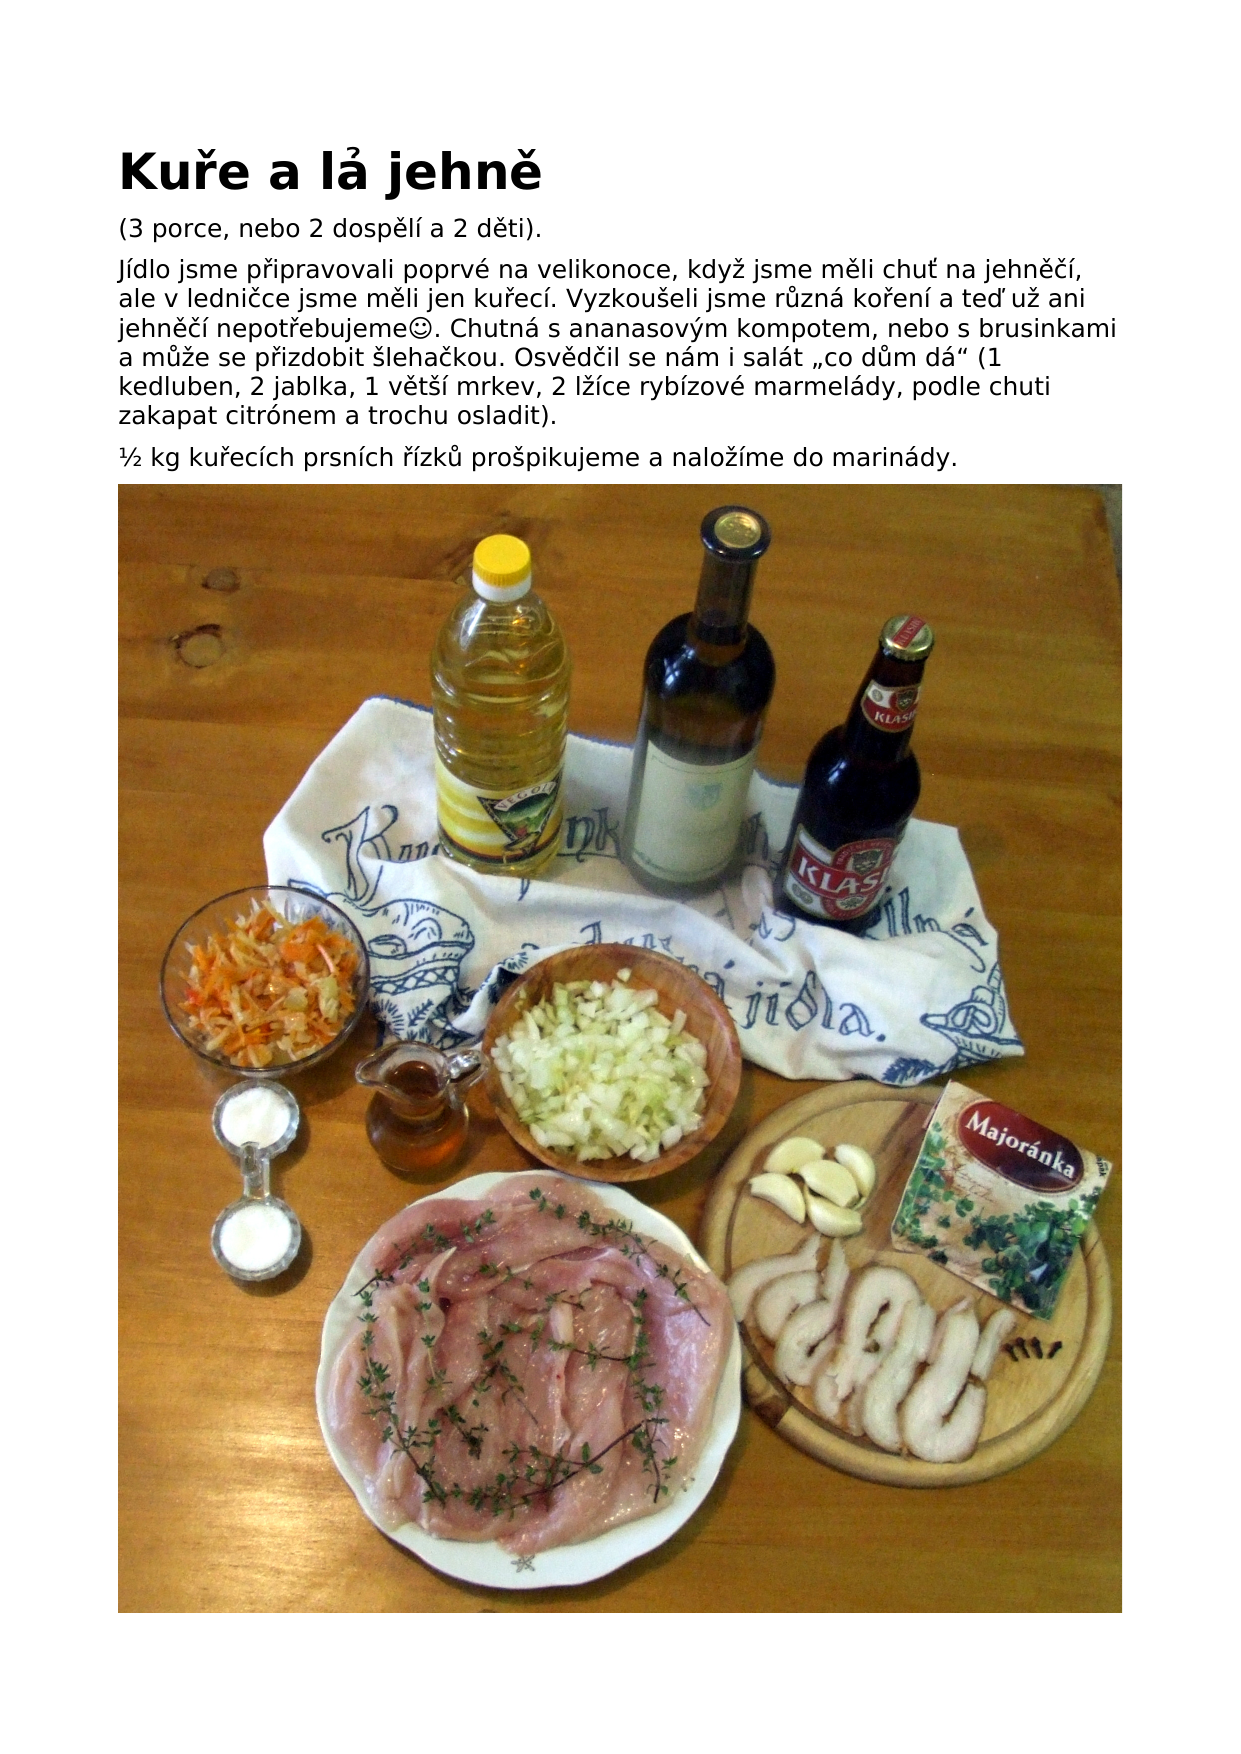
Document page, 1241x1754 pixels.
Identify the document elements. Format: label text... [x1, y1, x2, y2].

picture [118, 484, 1123, 1613]
text ½ kg kuřecích prsních řízků prošpikujeme a naložíme do marinády. [118, 443, 1122, 472]
text Jídlo jsme připravovali poprvé na velikonoce, když jsme měli chuť na jehněčí, ale v ledničce jsme měli jen kuřecí. Vyzkoušeli jsme různá koření a teď už ani jehněčí nepotřebujeme☺. Chutná s ananasovým kompotem, nebo s brusinkami a může se přizdobit šlehačkou. Osvědčil se nám i salát „co dům dá“ (1 kedluben, 2 jablka, 1 větší mrkev, 2 lžíce rybízové marmelády, podle chuti zakapat citrónem a trochu osladit). [118, 256, 1122, 431]
subtitle Kuře a lả jehně [118, 143, 1122, 201]
text (3 porce, nebo 2 dospělí a 2 děti). [118, 214, 1122, 243]
